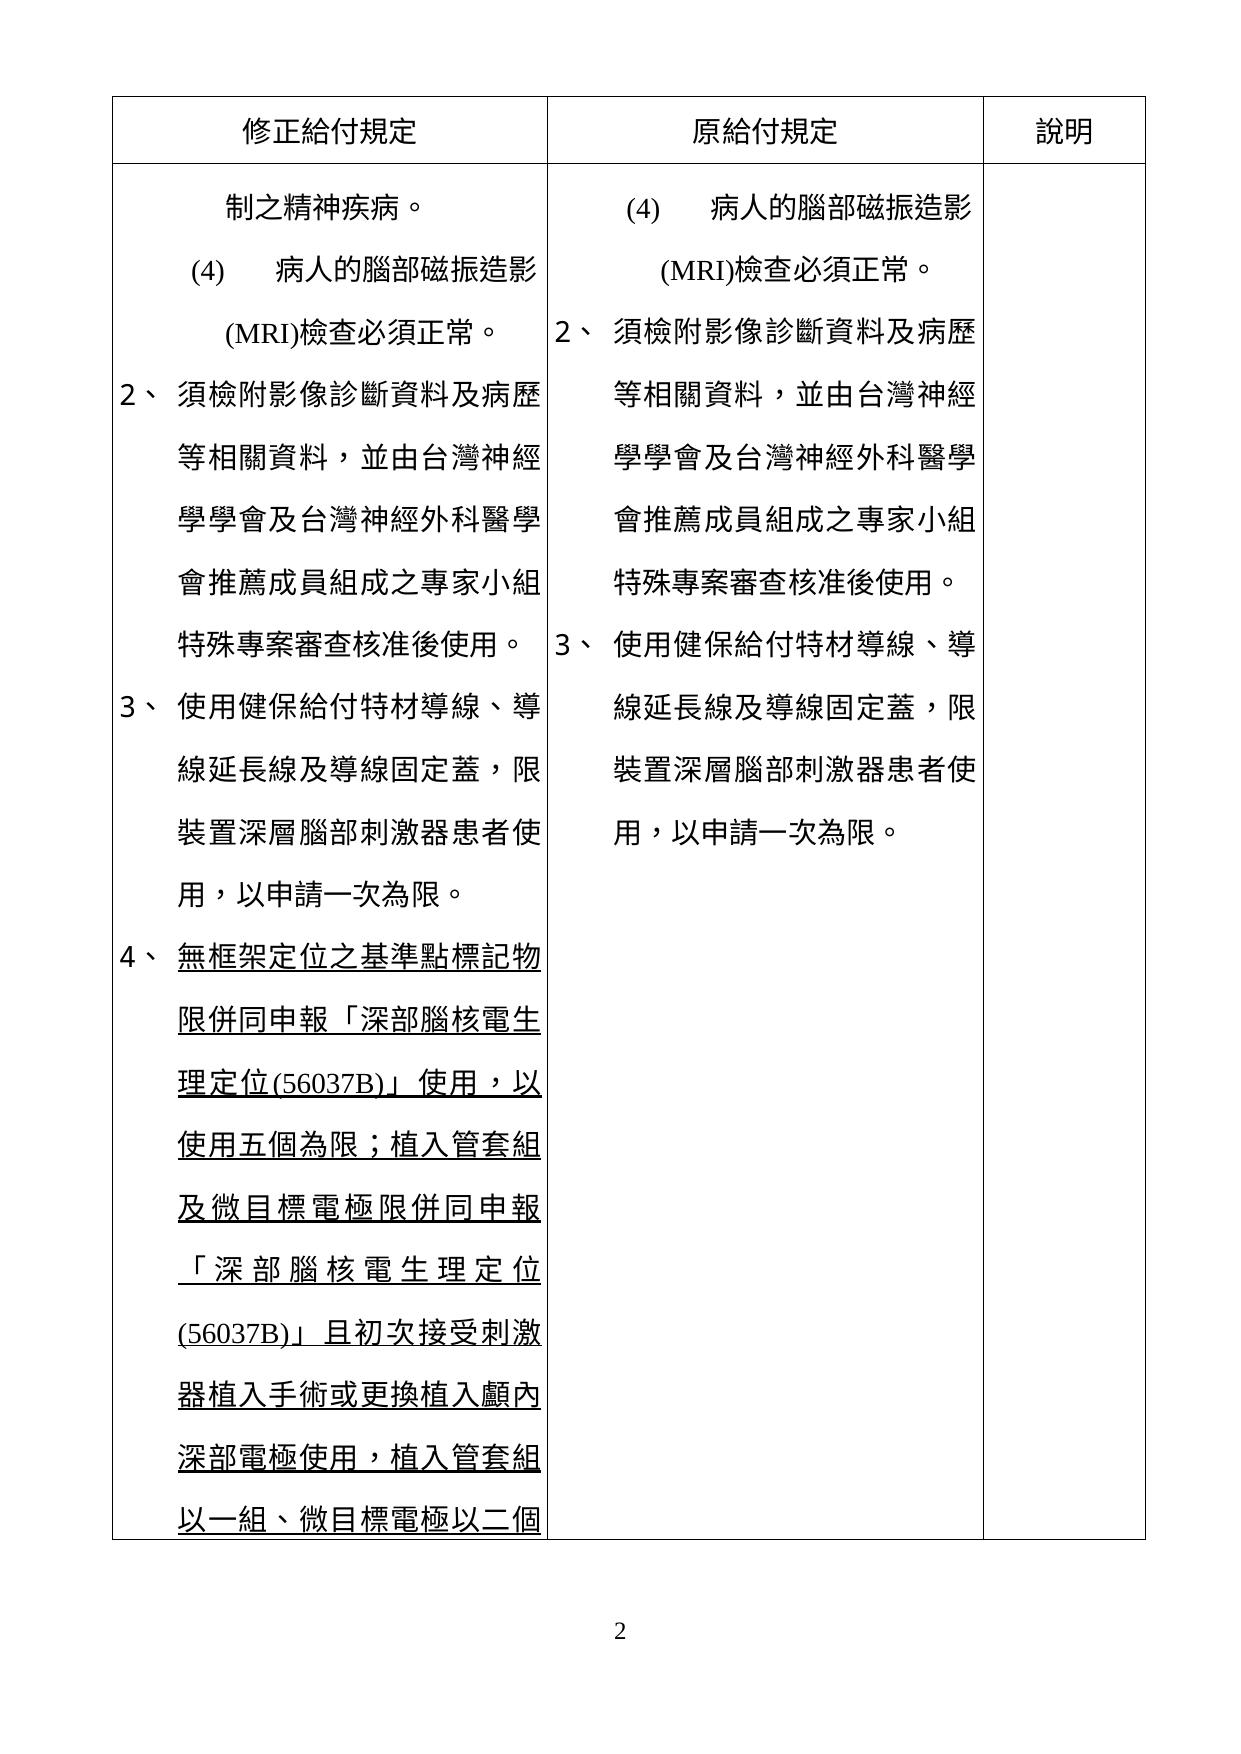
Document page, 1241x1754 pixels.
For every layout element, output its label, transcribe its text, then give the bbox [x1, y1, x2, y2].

table_cell 深層腦部刺激器或深層腦部刺激器之導線、導線延長線、導線固定蓋 需符合下列各項條件： 屬原發性巴金森病 (Parkinson's disease)。 發病五年以上，且經醫學中心評估為藥物治療至少一年以上無反應者或因長期服藥後產生不良反應而無法繼續服藥者。 病人身體其它狀況良好，必須無失智症(Mini Mental Status Exam須大於24分)、無其他嚴重的內外科疾病(如冠狀動脈心臟病、腎衰竭或癌症等)，以及無藥物無法控制之精神疾病。 病人的腦部磁振造影(MRI)檢查必須正常。 須檢附影像診斷資料及病歷等相關資料，並由台灣神經學學會及台灣神經外科醫學會推薦成員組成之專家小組特殊專案審查核准後使用。 使用健保給付特材導線、導線延長線及導線固定蓋，限裝置深層腦部刺激器患者使用，以申請一次為限。 [548, 164, 983, 1539]
table_header 原給付規定 [548, 97, 983, 163]
table_cell [984, 164, 1145, 1539]
table_header 修正給付規定 [113, 97, 547, 163]
table_cell 深層腦部刺激器或深層腦部刺激器之導線、導線延長線、導線固定蓋、基準點標記物、植入管套組、微目標電極 需符合下列各項條件： 屬原發性巴金森病 (Parkinson's disease)。 發病五年以上，且經醫學中心評估為藥物治療至少一年以上無反應者或因長期服藥後產生不良反應而無法繼續服藥者。 病人身體其它狀況良好，必須無失智症(Mini Mental Status Exam須大於24分)、無其他嚴重的內外科疾病(如冠狀動脈心臟病、腎衰竭或癌症等)，以及無藥物無法控制之精神疾病。 病人的腦部磁振造影(MRI)檢查必須正常。 須檢附影像診斷資料及病歷等相關資料，並由台灣神經學學會及台灣神經外科醫學會推薦成員組成之專家小組特殊專案審查核准後使用。 使用健保給付特材導線、導線延長線及導線固定蓋，限裝置深層腦部刺激器患者使用，以申請一次為限。 無框架定位之基準點標記物限併同申報「深部腦核電生理定位(56037B)」使用，以使用五個為限；植入管套組及微目標電極限併同申報「深部腦核電生理定位(56037B)」且初次接受刺激器植入手術或更換植入顱內深部電極使用，植入管套組以一組、微目標電極以二個為限。 [113, 164, 547, 1539]
table_header 說明 [984, 97, 1145, 163]
